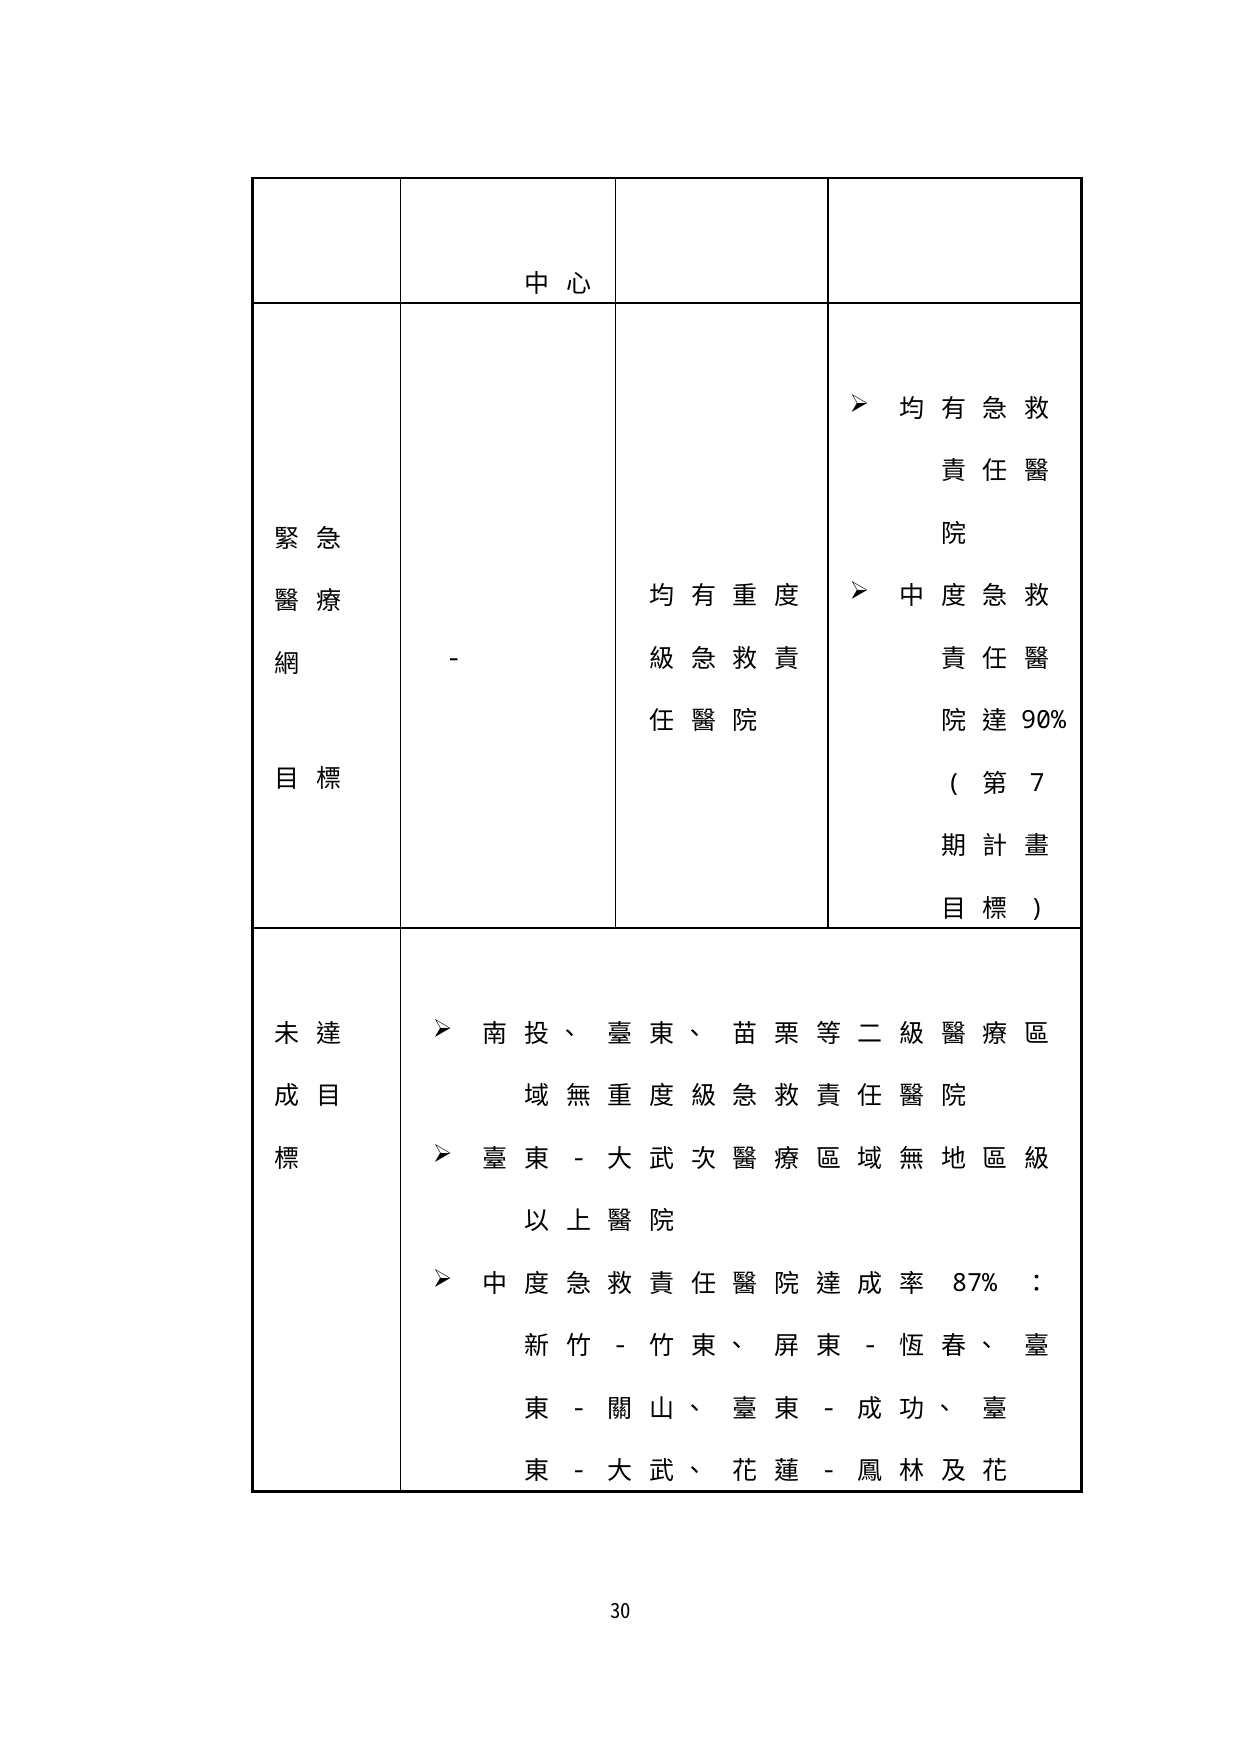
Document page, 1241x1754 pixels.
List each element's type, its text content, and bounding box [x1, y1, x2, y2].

table_cell 提供完整之三級醫療照護 每200萬人一家醫學中心 [401, 179, 615, 302]
table_cell 均有急救責任醫院 中度急救責任醫院達90%(第7期計畫目標) [829, 304, 1080, 927]
table_cell 緊急醫療網 目標 [254, 304, 400, 927]
table_cell [616, 179, 827, 302]
table_cell - [401, 304, 615, 927]
table_cell [254, 179, 400, 302]
table_cell 南投、臺東、苗栗等二級醫療區域無重度級急救責任醫院 臺東-大武次醫療區域無地區級以上醫院 中度急救責任醫院達成率87%：新竹-竹東、屏東-恆春、臺東-關山、臺東-成功、臺東-大武、花蓮-鳳林及花 [401, 929, 1080, 1490]
table_cell 未達成目標 [254, 929, 400, 1490]
table_cell 均有重度級急救責任醫院 [616, 304, 827, 927]
table_cell [829, 179, 1080, 302]
